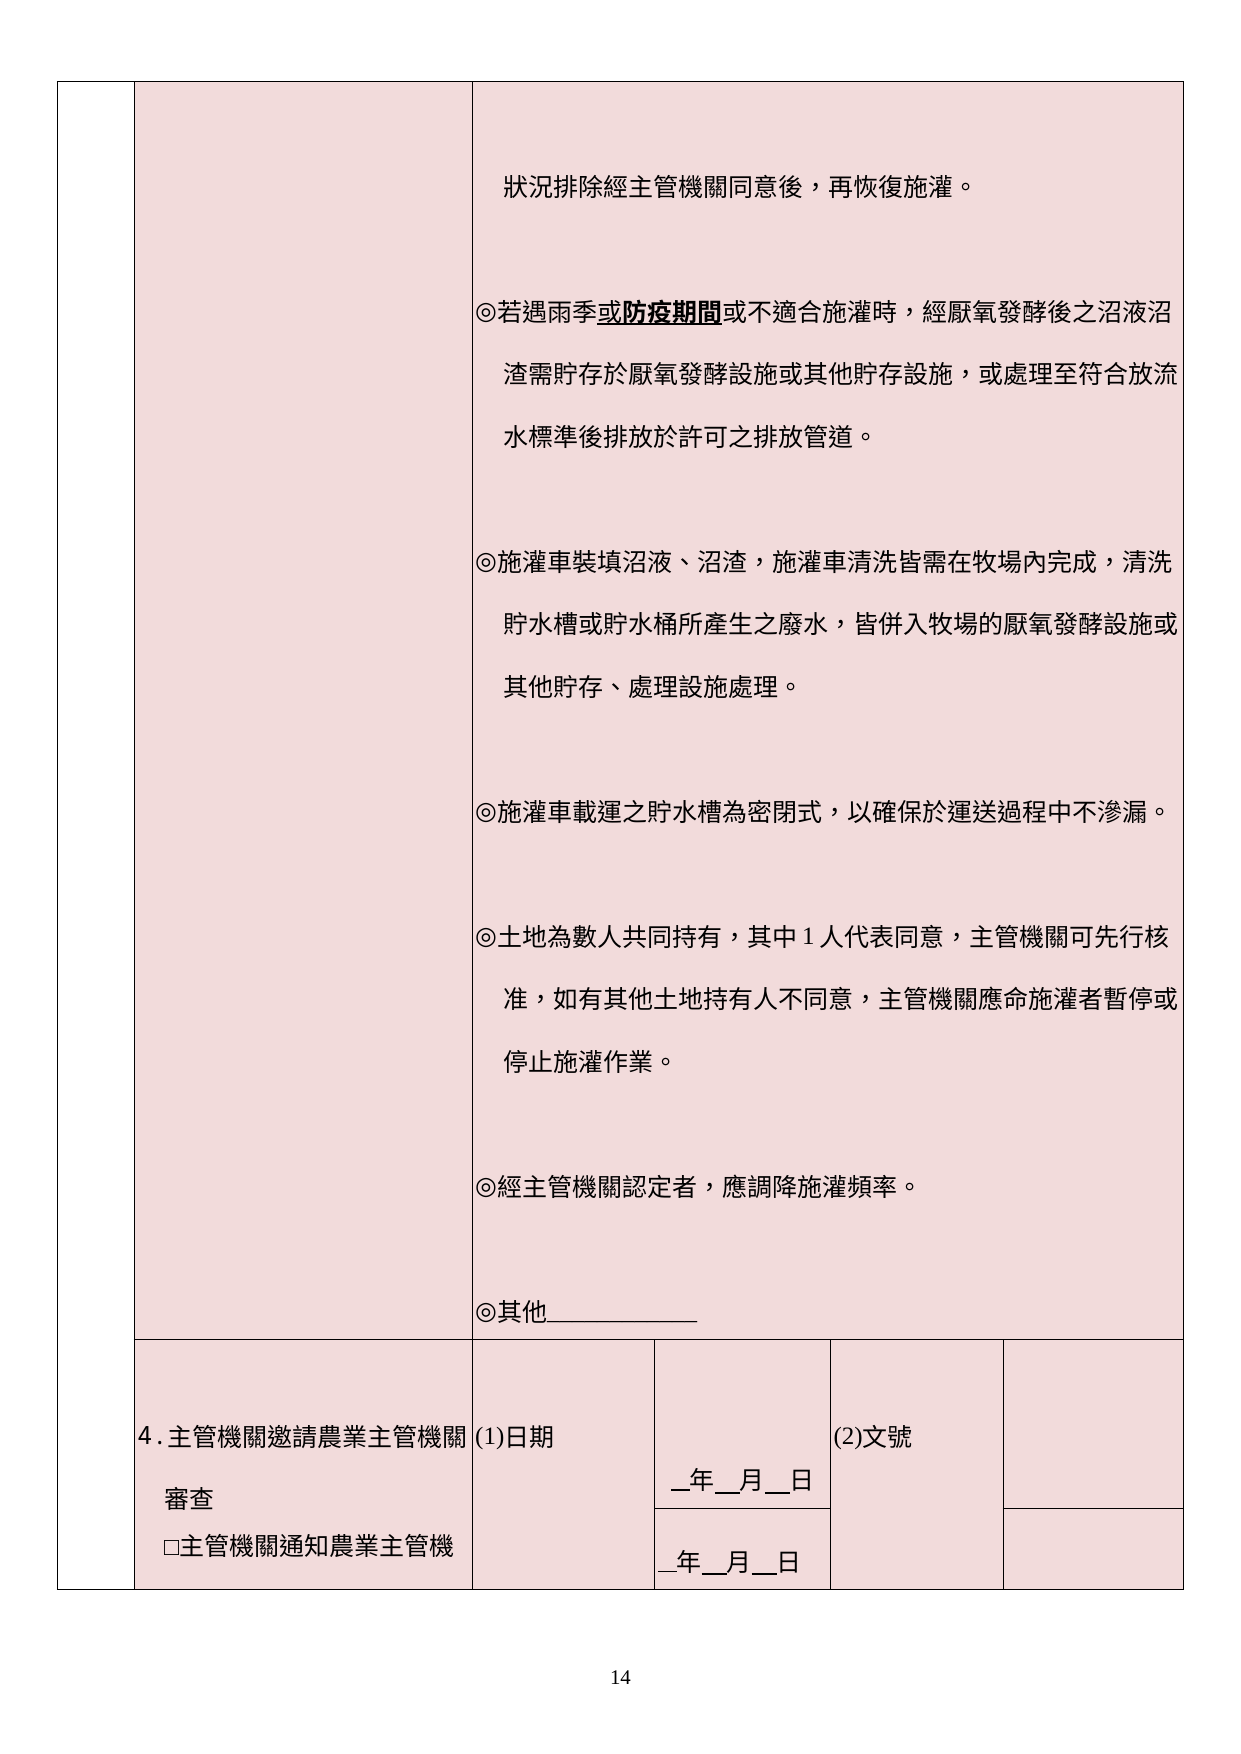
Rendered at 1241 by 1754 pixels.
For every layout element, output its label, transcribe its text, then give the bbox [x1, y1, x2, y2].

table_cell 4.主管機關邀請農業主管機關審查 □主管機關通知農業主管機關公文 □農業主管機關回復公文 ■會議紀錄(核定量低於申請量時，建議於會議上確認) □其他 [135, 1340, 472, 1589]
table_cell [1004, 1340, 1183, 1508]
table_cell 狀況排除經主管機關同意後，再恢復施灌。 ◎若遇雨季或防疫期間或不適合施灌時，經厭氧發酵後之沼液沼渣需貯存於厭氧發酵設施或其他貯存設施，或處理至符合放流水標準後排放於許可之排放管道。 ◎施灌車裝填沼液、沼渣，施灌車清洗皆需在牧場內完成，清洗貯水槽或貯水桶所產生之廢水，皆併入牧場的厭氧發酵設施或其他貯存、處理設施處理。 ◎施灌車載運之貯水槽為密閉式，以確保於運送過程中不滲漏。 ◎土地為數人共同持有，其中1人代表同意，主管機關可先行核准，如有其他土地持有人不同意，主管機關應命施灌者暫停或停止施灌作業。 ◎經主管機關認定者，應調降施灌頻率。 ◎其他____________ [473, 82, 1183, 1339]
table_cell [135, 82, 472, 1339]
table_cell 年 月 日 [655, 1340, 830, 1508]
table_cell (2)文號 [831, 1340, 1003, 1589]
table_cell 年 月 日 [655, 1509, 830, 1589]
table_cell (1)日期 [473, 1340, 654, 1589]
table_cell [1004, 1509, 1183, 1589]
table_cell [58, 82, 134, 1589]
